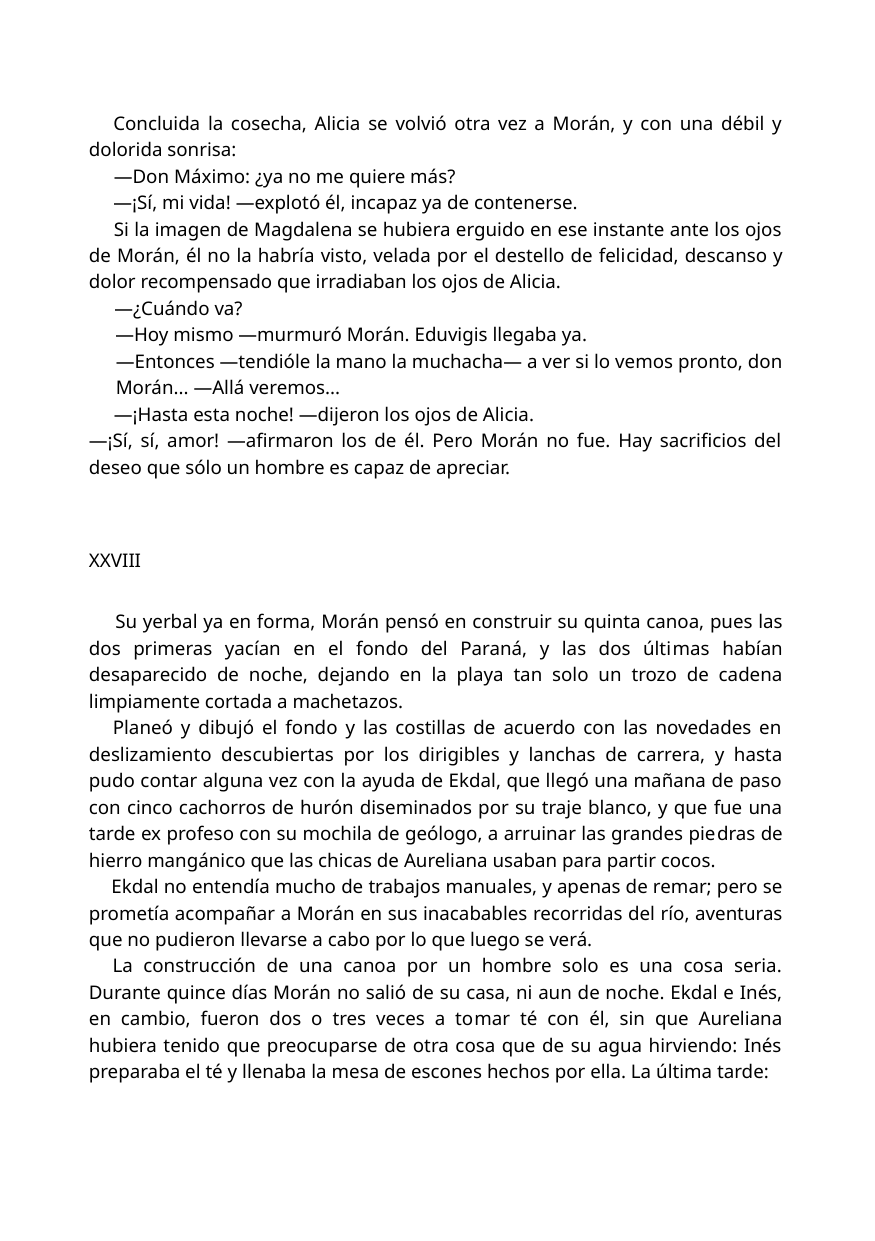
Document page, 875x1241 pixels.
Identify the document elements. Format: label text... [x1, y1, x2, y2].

text —Don Máximo: ¿ya no me quiere más? [114, 162, 783, 188]
text —Hoy mismo —murmuró Morán. Eduvigis llegaba ya. [115, 321, 783, 347]
text —Entonces —tendióle la mano la muchacha— a ver si lo vemos pronto, don Morán... —Allá veremos... [116, 347, 783, 400]
text La construcción de una canoa por un hombre solo es una cosa seria. Durante quince días Morán no salió de su casa, ni aun de noche. Ekdal e Inés, en cambio, fueron dos o tres veces a to­mar té con él, sin que Aureliana hubiera tenido que preocuparse de otra cosa que de su agua hirviendo: Inés preparaba el té y llenaba la me­sa de escones hechos por ella. La última tarde: [89, 952, 783, 1084]
text Concluida la cosecha, Alicia se volvió otra vez a Morán, y con una débil y dolorida sonrisa: [89, 109, 783, 162]
text —¡Hasta esta noche! —dijeron los ojos de Alicia. [89, 400, 783, 427]
text —¡Sí, mi vida! —explotó él, incapaz ya de contenerse. [89, 188, 783, 215]
text Su yerbal ya en forma, Morán pensó en cons­truir su quinta canoa, pues las dos primeras yacían en el fondo del Paraná, y las dos últi­mas habían desaparecido de noche, dejando en la playa tan solo un trozo de cadena limpiamente cortada a machetazos. [89, 608, 783, 713]
text XXVIII [89, 546, 783, 572]
text —¿Cuándo va? [114, 294, 783, 321]
text —¡Sí, sí, amor! —afirmaron los de él. Pero Morán no fue. Hay sacrificios del deseo que sólo un hombre es capaz de apreciar. [89, 427, 783, 479]
text Planeó y dibujó el fondo y las costillas de acuerdo con las novedades en deslizamiento des­cubiertas por los dirigibles y lanchas de carrera, y hasta pudo contar alguna vez con la ayuda de Ekdal, que llegó una mañana de paso con cinco cachorros de hurón diseminados por su traje blanco, y que fue una tarde ex profeso con su mochila de geólogo, a arruinar las grandes pie­dras de hierro mangánico que las chicas de Aureliana usaban para partir cocos. [89, 713, 783, 872]
text Si la imagen de Magdalena se hubiera erguido en ese instante ante los ojos de Morán, él no la habría visto, velada por el destello de feli­cidad, descanso y dolor recompensado que irra­diaban los ojos de Alicia. [89, 215, 783, 294]
text Ekdal no entendía mucho de trabajos manua­les, y apenas de remar; pero se prometía acom­pañar a Morán en sus inacabables recorridas del río, aventuras que no pudieron llevarse a cabo por lo que luego se verá. [89, 872, 783, 952]
